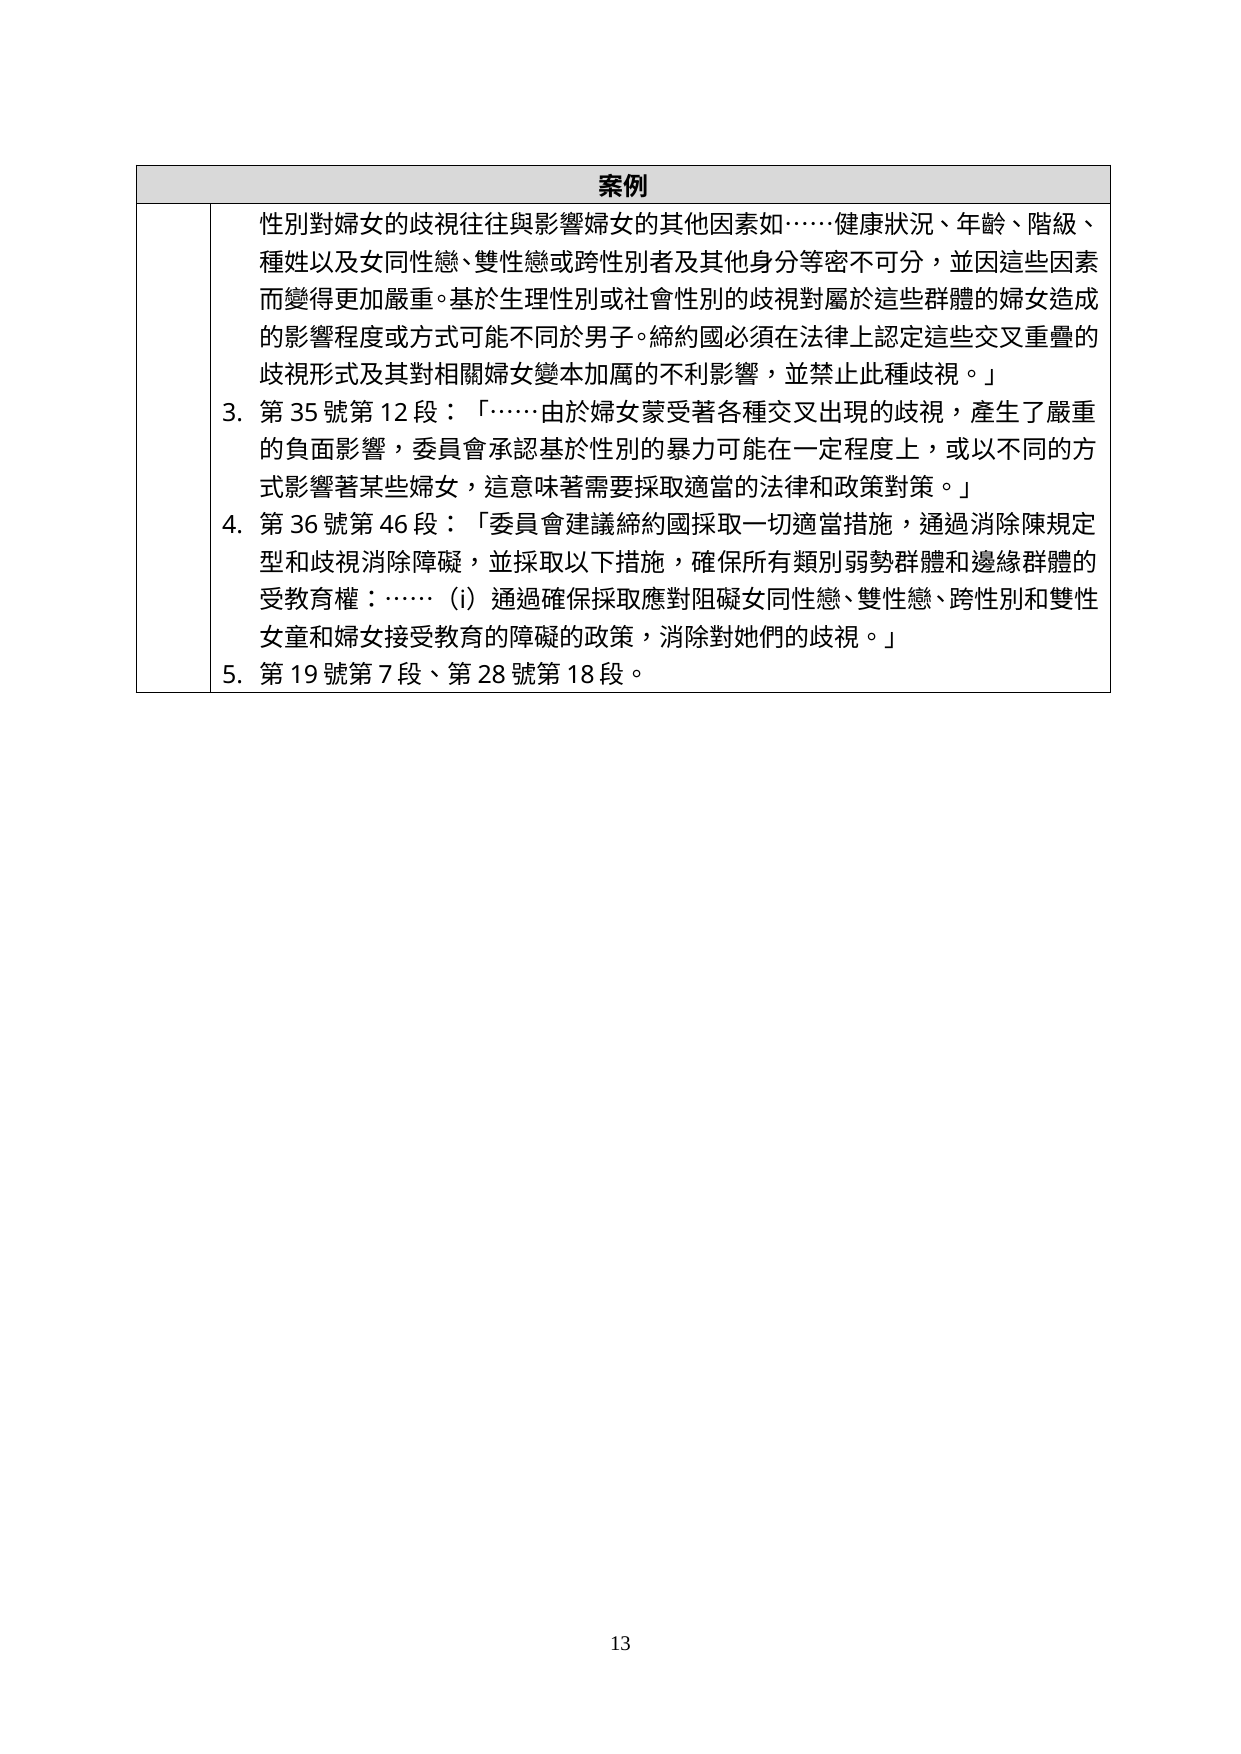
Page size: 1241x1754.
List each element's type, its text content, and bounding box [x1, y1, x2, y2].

table_cell [137, 204, 210, 692]
table_header 案例 [137, 166, 1110, 203]
table_cell 性別對婦女的歧視往往與影響婦女的其他因素如……健康狀況、年齡、階級、種姓以及女同性戀、雙性戀或跨性別者及其他身分等密不可分，並因這些因素而變得更加嚴重。基於生理性別或社會性別的歧視對屬於這些群體的婦女造成的影響程度或方式可能不同於男子。締約國必須在法律上認定這些交叉重疊的歧視形式及其對相關婦女變本加厲的不利影響，並禁止此種歧視。」 第35號第12段：「……由於婦女蒙受著各種交叉出現的歧視，產生了嚴重的負面影響，委員會承認基於性別的暴力可能在一定程度上，或以不同的方式影響著某些婦女，這意味著需要採取適當的法律和政策對策。」 第36號第46段：「委員會建議締約國採取一切適當措施，通過消除陳規定型和歧視消除障礙，並採取以下措施，確保所有類別弱勢群體和邊緣群體的受教育權：……（i）通過確保採取應對阻礙女同性戀、雙性戀、跨性別和雙性女童和婦女接受教育的障礙的政策，消除對她們的歧視。」 第19號第7段、第28號第18段。 [211, 204, 1110, 692]
